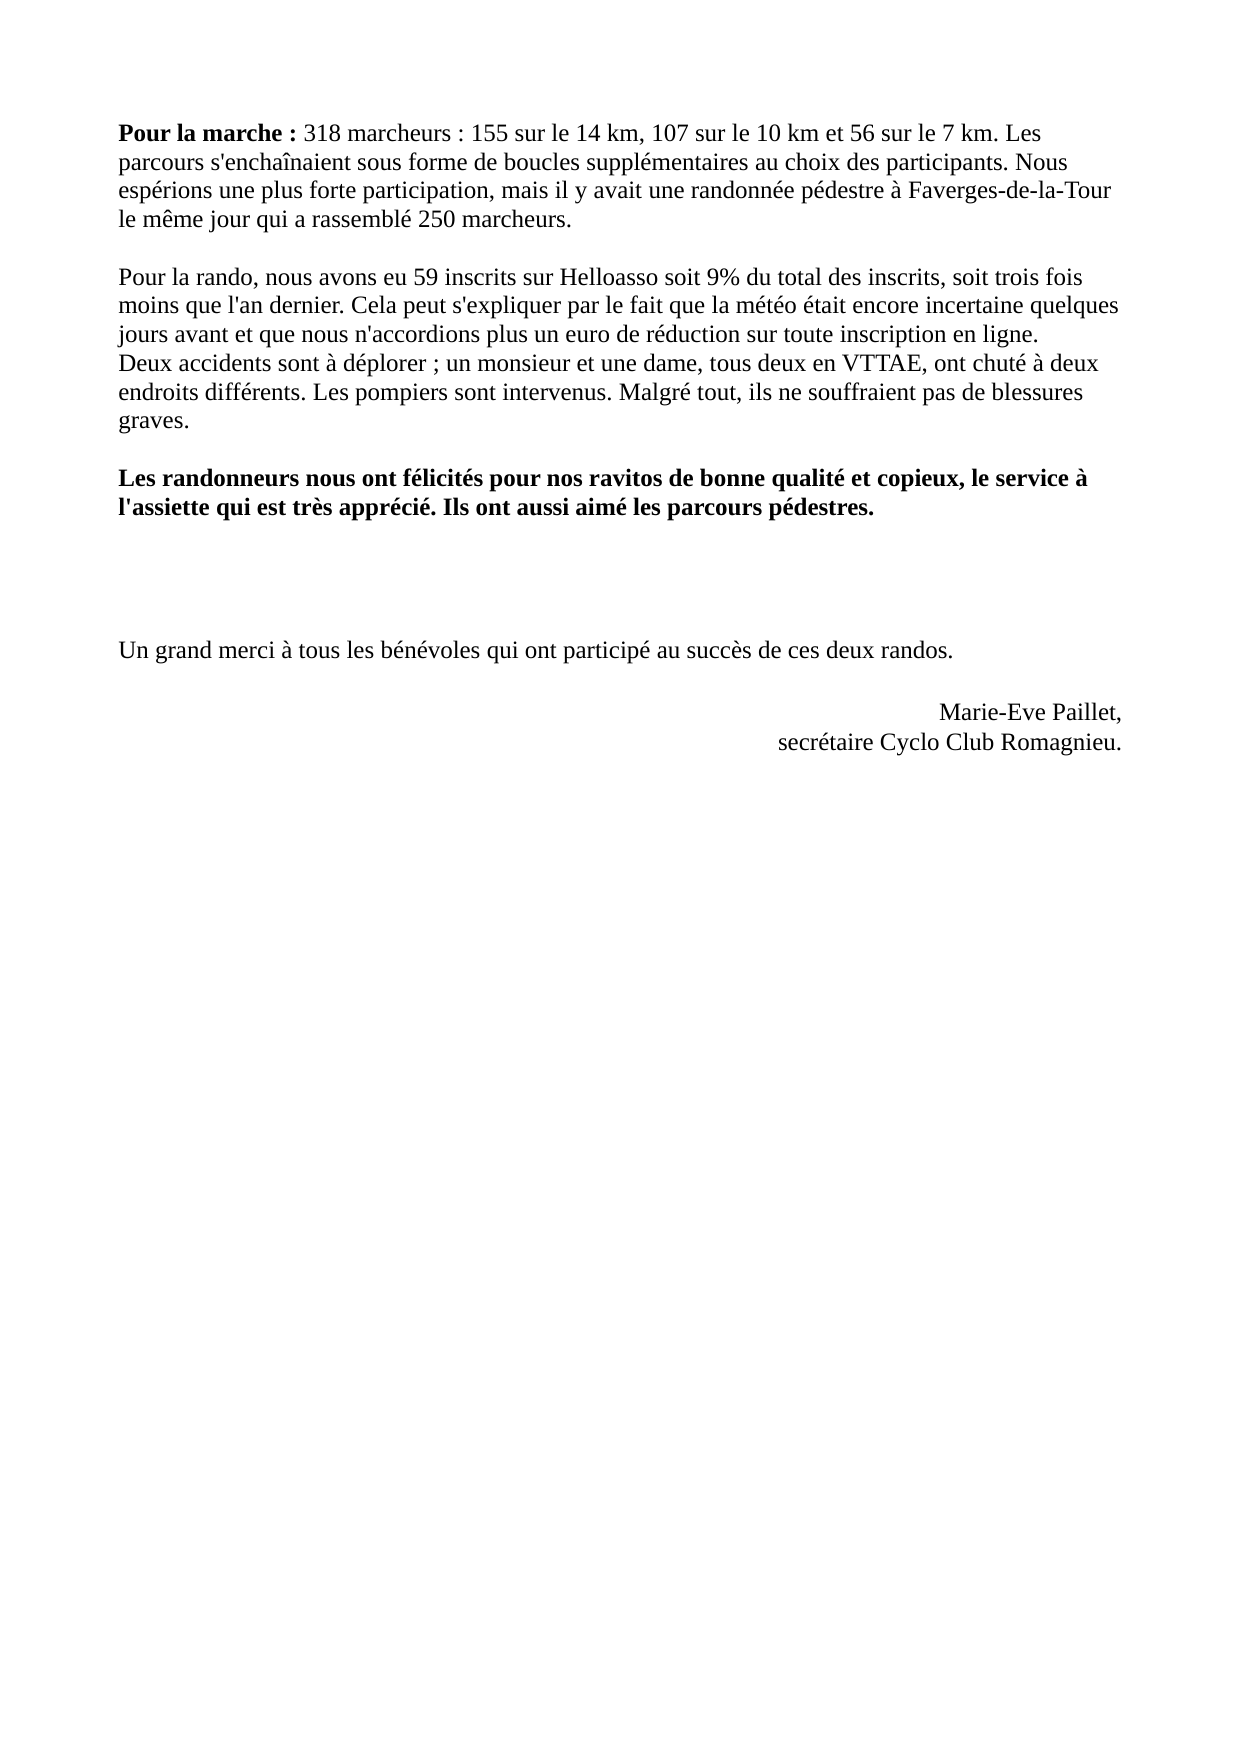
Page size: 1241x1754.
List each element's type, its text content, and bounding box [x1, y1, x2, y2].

text Un grand merci à tous les bénévoles qui ont participé au succès de ces deux randos. [118, 636, 1122, 664]
text Deux accidents sont à déplorer ; un monsieur et une dame, tous deux en VTTAE, ont chuté à deux endroits différents. Les pompiers sont intervenus. Malgré tout, ils ne souffraient pas de blessures graves. [118, 348, 1122, 434]
text secrétaire Cyclo Club Romagnieu. [118, 727, 1122, 755]
text Pour la marche : 318 marcheurs : 155 sur le 14 km, 107 sur le 10 km et 56 sur le 7 km. Les parcours s'enchaînaient sous forme de boucles supplémentaires au choix des participants. Nous espérions une plus forte participation, mais il y avait une randonnée pédestre à Faverges-de-la-Tour le même jour qui a rassemblé 250 marcheurs. [118, 118, 1122, 233]
text Les randonneurs nous ont félicités pour nos ravitos de bonne qualité et copieux, le service à l'assiette qui est très apprécié. Ils ont aussi aimé les parcours pédestres. [118, 463, 1122, 521]
text Pour la rando, nous avons eu 59 inscrits sur Helloasso soit 9% du total des inscrits, soit trois fois moins que l'an dernier. Cela peut s'expliquer par le fait que la météo était encore incertaine quelques jours avant et que nous n'accordions plus un euro de réduction sur toute inscription en ligne. [118, 262, 1122, 348]
text Marie-Eve Paillet, [118, 693, 1122, 727]
